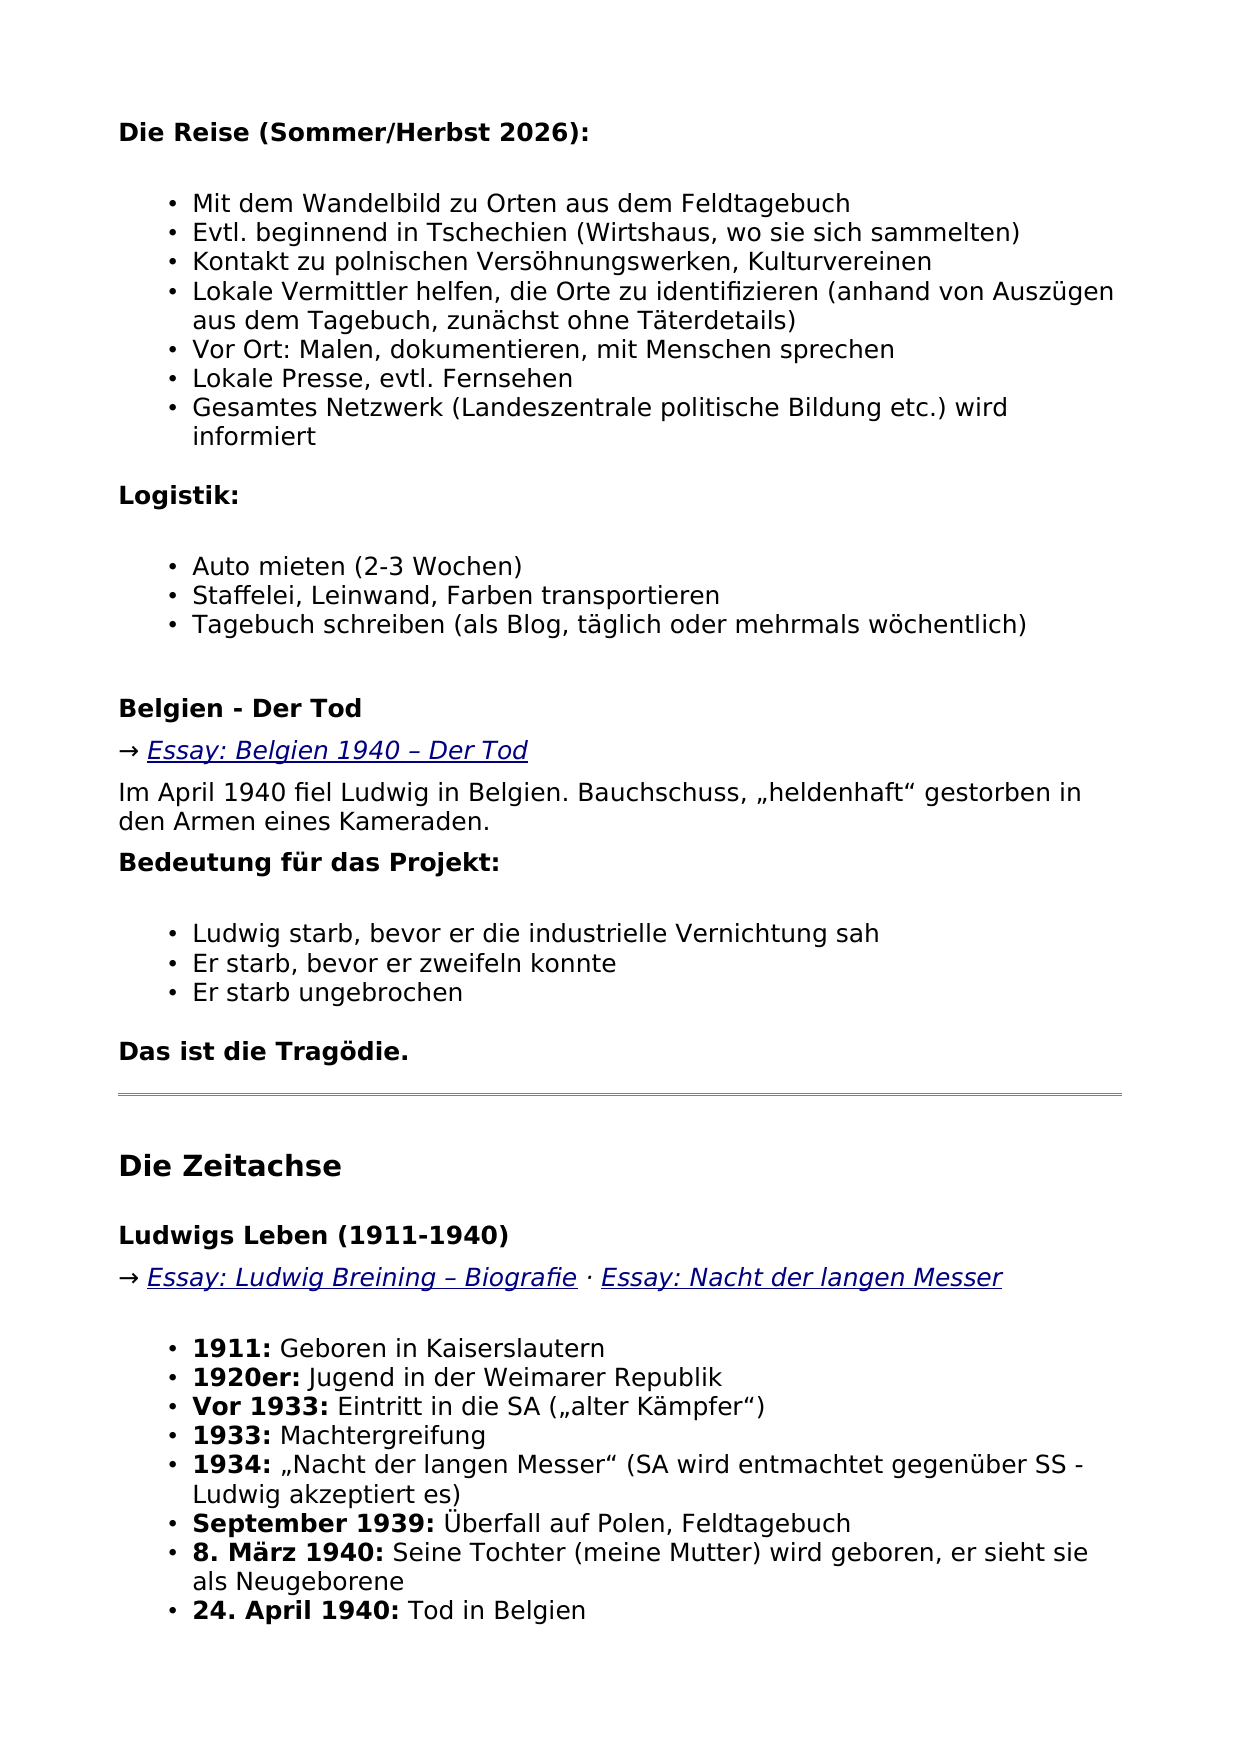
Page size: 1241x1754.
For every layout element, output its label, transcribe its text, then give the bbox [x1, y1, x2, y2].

list Vor Ort: Malen, dokumentieren, mit Menschen sprechen [177, 335, 1122, 364]
list 1933: Machtergreifung [177, 1421, 1122, 1451]
list Tagebuch schreiben (als Blog, täglich oder mehrmals wöchentlich) [177, 611, 1122, 640]
subtitle Die Zeitachse [118, 1150, 1122, 1184]
list September 1939: Überfall auf Polen, Feldtagebuch [177, 1509, 1122, 1538]
text Die Reise (Sommer/Herbst 2026): [118, 118, 1122, 147]
list Lokale Vermittler helfen, die Orte zu identifizieren (anhand von Auszügen aus dem Tagebuch, zunächst ohne Täterdetails) [177, 277, 1122, 335]
list 1920er: Jugend in der Weimarer Republik [177, 1363, 1122, 1392]
list 1911: Geboren in Kaiserslautern [177, 1334, 1122, 1363]
text Das ist die Tragödie. [118, 1037, 1122, 1066]
list Vor 1933: Eintritt in die SA („alter Kämpfer“) [177, 1392, 1122, 1421]
list 1934: „Nacht der langen Messer“ (SA wird entmachtet gegenüber SS - Ludwig akzeptiert es) [177, 1451, 1122, 1509]
text → Essay: Ludwig Breining – Biografie · Essay: Nacht der langen Messer [118, 1263, 1122, 1292]
list 24. April 1940: Tod in Belgien [177, 1596, 1122, 1626]
list Auto mieten (2-3 Wochen) [177, 552, 1122, 582]
list Kontakt zu polnischen Versöhnungswerken, Kulturvereinen [177, 248, 1122, 277]
text Logistik: [118, 481, 1122, 510]
subtitle Ludwigs Leben (1911-1940) [118, 1221, 1122, 1250]
text Bedeutung für das Projekt: [118, 848, 1122, 878]
list Mit dem Wandelbild zu Orten aus dem Feldtagebuch [177, 189, 1122, 218]
text → Essay: Belgien 1940 – Der Tod [118, 736, 1122, 765]
list Lokale Presse, evtl. Fernsehen [177, 364, 1122, 393]
text Im April 1940 fiel Ludwig in Belgien. Bauchschuss, „heldenhaft“ gestorben in den Armen eines Kameraden. [118, 778, 1122, 836]
list Staffelei, Leinwand, Farben transportieren [177, 582, 1122, 611]
list 8. März 1940: Seine Tochter (meine Mutter) wird geboren, er sieht sie als Neugeborene [177, 1538, 1122, 1596]
subtitle Belgien - Der Tod [118, 694, 1122, 723]
list Er starb ungebrochen [177, 978, 1122, 1007]
list Gesamtes Netzwerk (Landeszentrale politische Bildung etc.) wird informiert [177, 393, 1122, 452]
list Er starb, bevor er zweifeln konnte [177, 949, 1122, 978]
list Ludwig starb, bevor er die industrielle Vernichtung sah [177, 920, 1122, 949]
list Evtl. beginnend in Tschechien (Wirtshaus, wo sie sich sammelten) [177, 218, 1122, 248]
